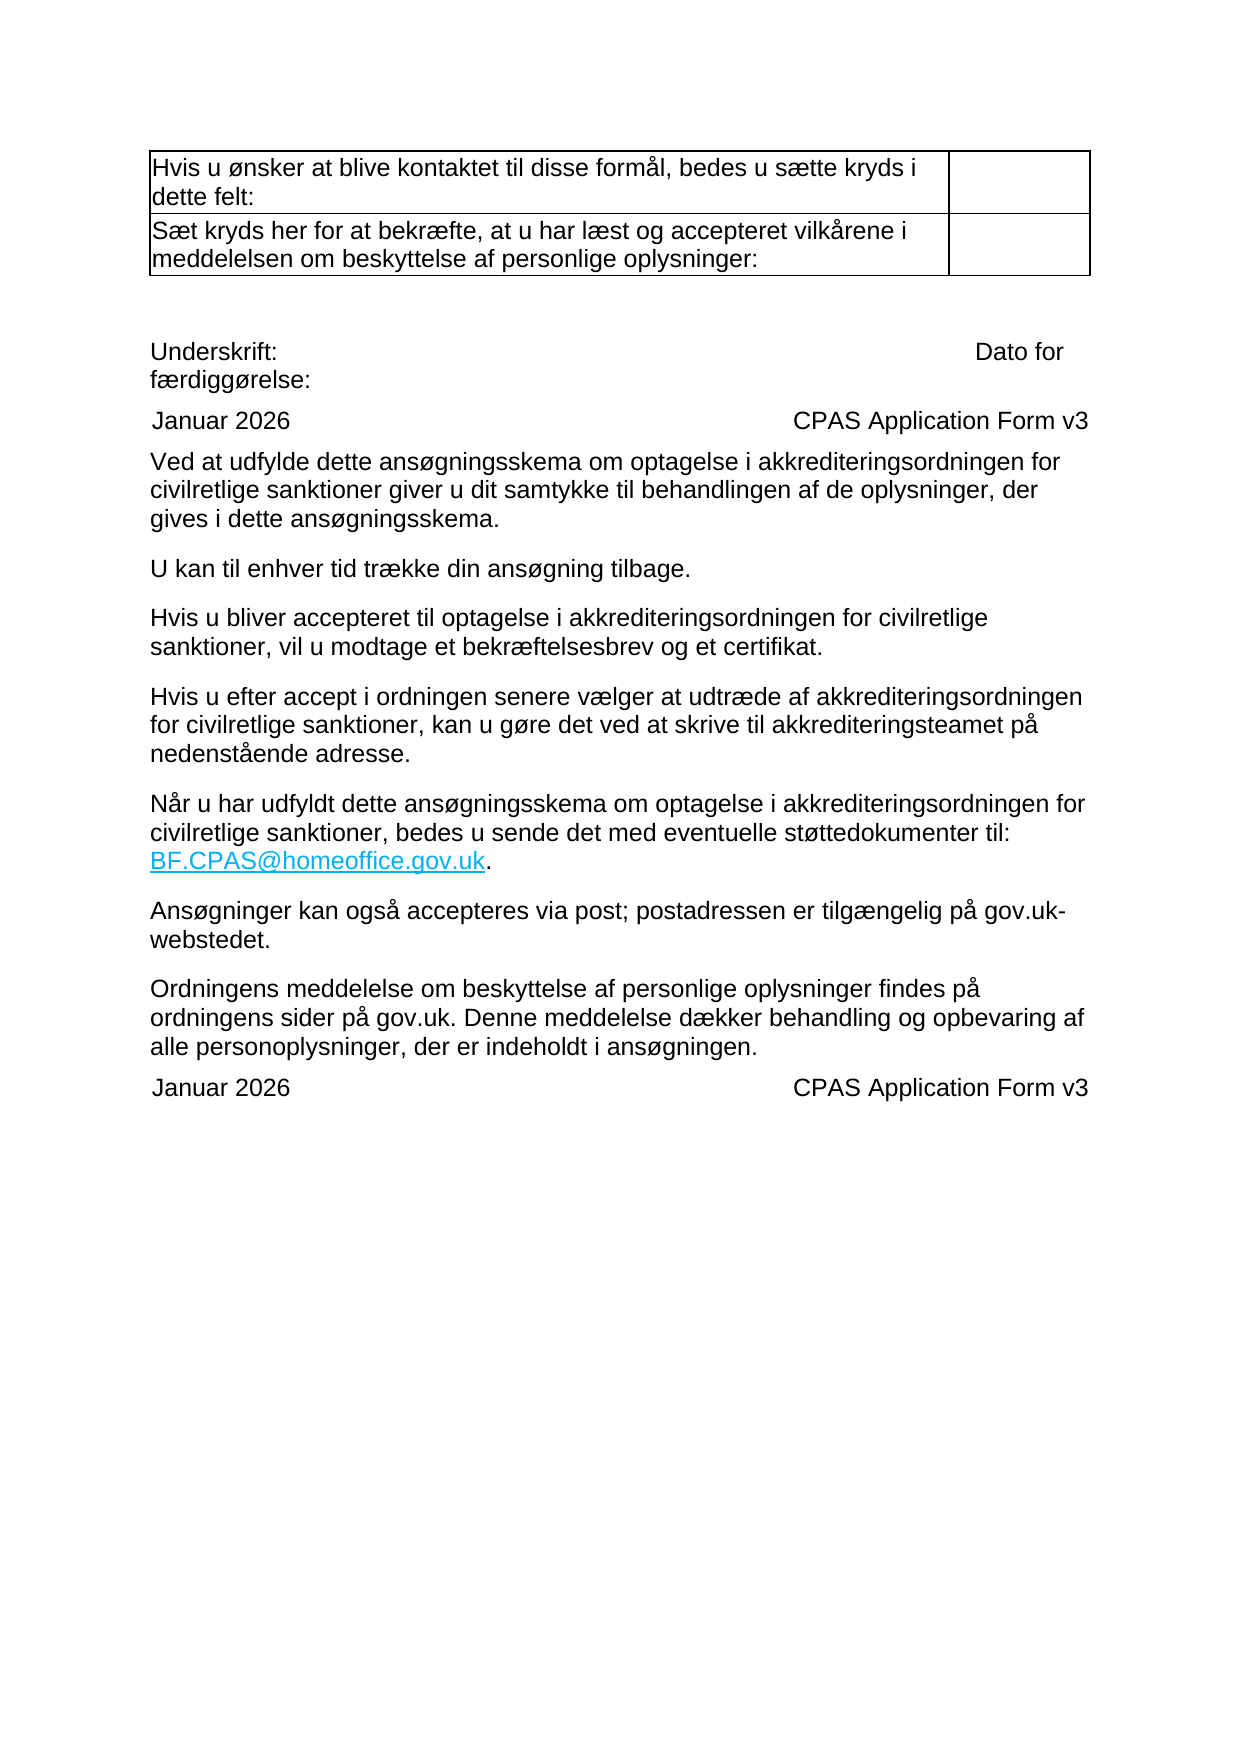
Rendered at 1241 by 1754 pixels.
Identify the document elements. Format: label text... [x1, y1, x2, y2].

table_header Januar 2026 [150, 405, 454, 436]
table_header Hvis u ønsker at blive kontaktet til disse formål, bedes u sætte kryds i dette felt: [151, 152, 948, 212]
text Underskrift: Dato for færdiggørelse: [150, 337, 1090, 394]
text Hvis u efter accept i ordningen senere vælger at udtræde af akkrediteringsordningen for civilretlige sanktioner, kan u gøre det ved at skrive til akkrediteringsteamet på nedenstående adresse. [150, 682, 1090, 768]
text U kan til enhver tid trække din ansøgning tilbage. [150, 554, 1090, 583]
text Ordningens meddelelse om beskyttelse af personlige oplysninger findes på ordningens sider på gov.uk. Denne meddelelse dækker behandling og opbevaring af alle personoplysninger, der er indeholdt i ansøgningen. [150, 974, 1090, 1061]
table_header CPAS Application Form v3 [455, 405, 1090, 436]
text Ansøgninger kan også accepteres via post; postadressen er tilgængelig på gov.uk-webstedet. [150, 896, 1090, 953]
table_cell Sæt kryds her for at bekræfte, at u har læst og accepteret vilkårene i meddelelsen om beskyttelse af personlige oplysninger: [151, 214, 948, 275]
table_cell [950, 214, 1089, 275]
table_header Januar 2026 [150, 1071, 454, 1103]
text Når u har udfyldt dette ansøgningsskema om optagelse i akkrediteringsordningen for civilretlige sanktioner, bedes u sende det med eventuelle støttedokumenter til: BF.CPAS@homeoffice.gov.uk. [150, 789, 1090, 875]
table_header CPAS Application Form v3 [455, 1071, 1090, 1103]
text Hvis u bliver accepteret til optagelse i akkrediteringsordningen for civilretlige sanktioner, vil u modtage et bekræftelsesbrev og et certifikat. [150, 603, 1090, 661]
table_header [950, 152, 1089, 212]
text Ved at udfylde dette ansøgningsskema om optagelse i akkrediteringsordningen for civilretlige sanktioner giver u dit samtykke til behandlingen af de oplysninger, der gives i dette ansøgningsskema. [150, 447, 1090, 533]
